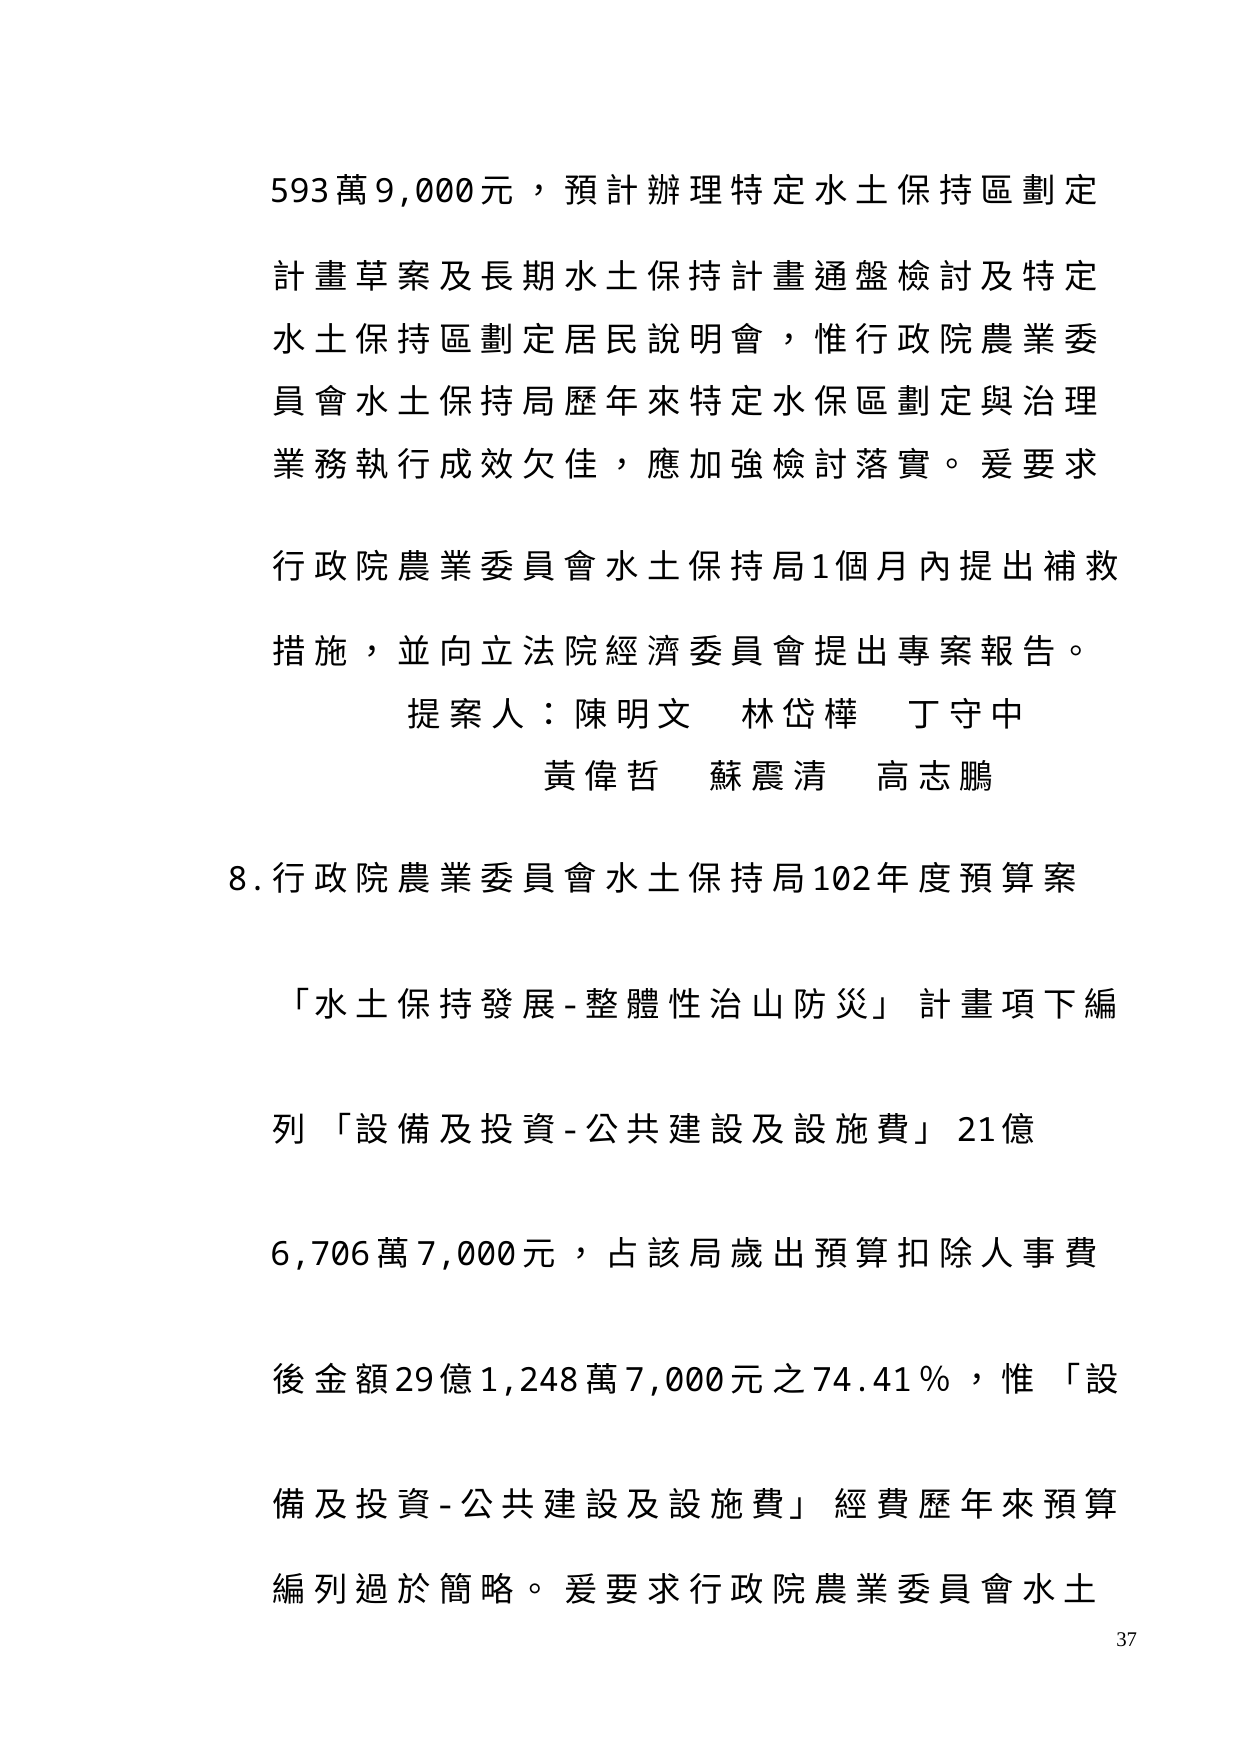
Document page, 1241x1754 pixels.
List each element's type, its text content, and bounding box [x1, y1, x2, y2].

text 593萬9,000元，預計辦理特定水土保持區劃定計畫草案及長期水土保持計畫通盤檢討及特定水土保持區劃定居民說明會，惟行政院農業委員會水土保持局歷年來特定水保區劃定與治理業務執行成效欠佳，應加強檢討落實。爰要求行政院農業委員會水土保持局1個月內提出補救措施，並向立法院經濟委員會提出專案報告。 [226, 108, 1133, 670]
text 8.行政院農業委員會水土保持局102年度預算案「水土保持發展-整體性治山防災」計畫項下編列「設備及投資-公共建設及設施費」21億6,706萬7,000元，占該局歲出預算扣除人事費後金額29億1,248萬7,000元之74.41％，惟「設備及投資-公共建設及設施費」經費歷年來預算編列過於簡略。爰要求行政院農業委員會水土 [226, 795, 1133, 1608]
text 提案人：陳明文 林岱樺 丁守中 黃偉哲 蘇震清 高志鵬 [399, 670, 1063, 795]
